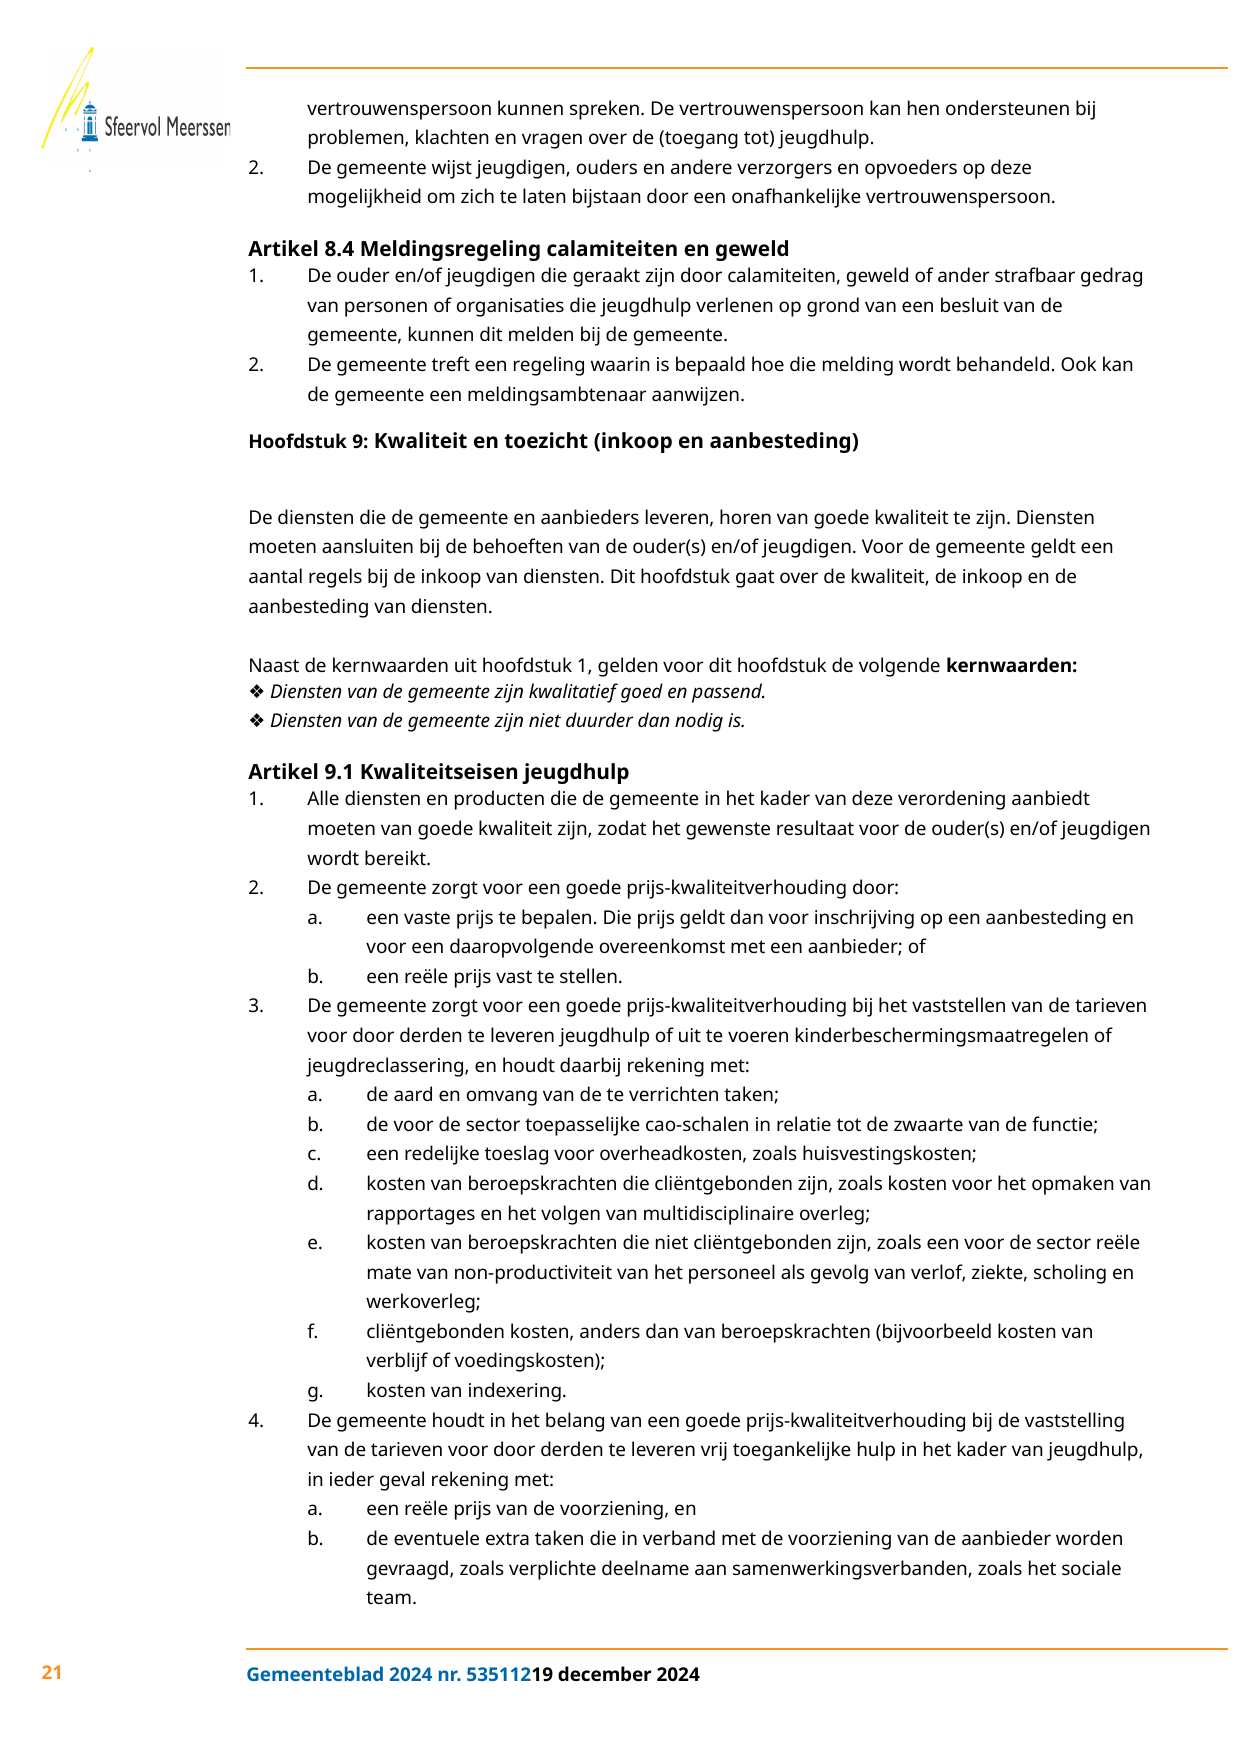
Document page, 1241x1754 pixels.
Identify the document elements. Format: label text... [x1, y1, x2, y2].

list De gemeente houdt in het belang van een goede prijs-kwaliteitverhouding bij de vaststelling van de tarieven voor door derden te leveren vrij toegankelijke hulp in het kader van jeugdhulp, in ieder geval rekening met: [248, 1407, 1152, 1492]
list De ouder en/of jeugdigen die geraakt zijn door calamiteiten, geweld of ander strafbaar gedrag van personen of organisaties die jeugdhulp verlenen op grond van een besluit van de gemeente, kunnen dit melden bij de gemeente. [248, 262, 1152, 347]
text Hoofdstuk 9: Kwaliteit en toezicht (inkoop en aanbesteding) [248, 426, 1152, 455]
list de eventuele extra taken die in verband met de voorziening van de aanbieder worden gevraagd, zoals verplichte deelname aan samenwerkingsverbanden, zoals het sociale team. [307, 1525, 1152, 1610]
text Artikel 9.1 Kwaliteitseisen jeugdhulp [248, 757, 1152, 786]
list vertrouwenspersoon kunnen spreken. De vertrouwenspersoon kan hen ondersteunen bij problemen, klachten en vragen over de (toegang tot) jeugdhulp. [248, 95, 1152, 150]
list kosten van beroepskrachten die niet cliëntgebonden zijn, zoals een voor de sector reële mate van non-productiviteit van het personeel als gevolg van verlof, ziekte, scholing en werkoverleg; [307, 1229, 1152, 1314]
list een reële prijs van de voorziening, en [307, 1496, 1152, 1521]
list Alle diensten en producten die de gemeente in het kader van deze verordening aanbiedt moeten van goede kwaliteit zijn, zodat het gewenste resultaat voor de ouder(s) en/of jeugdigen wordt bereikt. [248, 786, 1152, 871]
text De diensten die de gemeente en aanbieders leveren, horen van goede kwaliteit te zijn. Diensten moeten aansluiten bij de behoeften van de ouder(s) en/of jeugdigen. Voor de gemeente geldt een aantal regels bij de inkoop van diensten. Dit hoofdstuk gaat over de kwaliteit, de inkoop en de aanbesteding van diensten. [248, 504, 1152, 618]
list een reële prijs vast te stellen. [307, 963, 1152, 989]
list kosten van indexering. [307, 1377, 1152, 1403]
list een vaste prijs te bepalen. Die prijs geldt dan voor inschrijving op een aanbesteding en voor een daaropvolgende overeenkomst met een aanbieder; of [307, 904, 1152, 959]
picture [41, 47, 231, 172]
list De gemeente treft een regeling waarin is bepaald hoe die melding wordt behandeld. Ook kan de gemeente een meldingsambtenaar aanwijzen. [248, 351, 1152, 406]
list cliëntgebonden kosten, anders dan van beroepskrachten (bijvoorbeeld kosten van verblijf of voedingskosten); [307, 1318, 1152, 1373]
list kosten van beroepskrachten die cliëntgebonden zijn, zoals kosten voor het opmaken van rapportages en het volgen van multidisciplinaire overleg; [307, 1170, 1152, 1226]
list De gemeente zorgt voor een goede prijs-kwaliteitverhouding door: [248, 874, 1152, 900]
list De gemeente wijst jeugdigen, ouders en andere verzorgers en opvoeders op deze mogelijkheid om zich te laten bijstaan door een onafhankelijke vertrouwenspersoon. [248, 154, 1152, 209]
list de aard en omvang van de te verrichten taken; [307, 1081, 1152, 1107]
list de voor de sector toepasselijke cao-schalen in relatie tot de zwaarte van de functie; [307, 1111, 1152, 1137]
text Artikel 8.4 Meldingsregeling calamiteiten en geweld [248, 234, 1152, 262]
table_cell ❖ Diensten van de gemeente zijn kwalitatief goed en passend. ❖ Diensten van de gemeente zijn niet duurder dan nodig is. [248, 678, 1152, 733]
table_header Naast de kernwaarden uit hoofdstuk 1, gelden voor dit hoofdstuk de volgende kernwaarden: [248, 652, 1152, 678]
list De gemeente zorgt voor een goede prijs-kwaliteitverhouding bij het vaststellen van de tarieven voor door derden te leveren jeugdhulp of uit te voeren kinderbeschermingsmaatregelen of jeugdreclassering, en houdt daarbij rekening met: [248, 993, 1152, 1078]
list een redelijke toeslag voor overheadkosten, zoals huisvestingskosten; [307, 1141, 1152, 1166]
